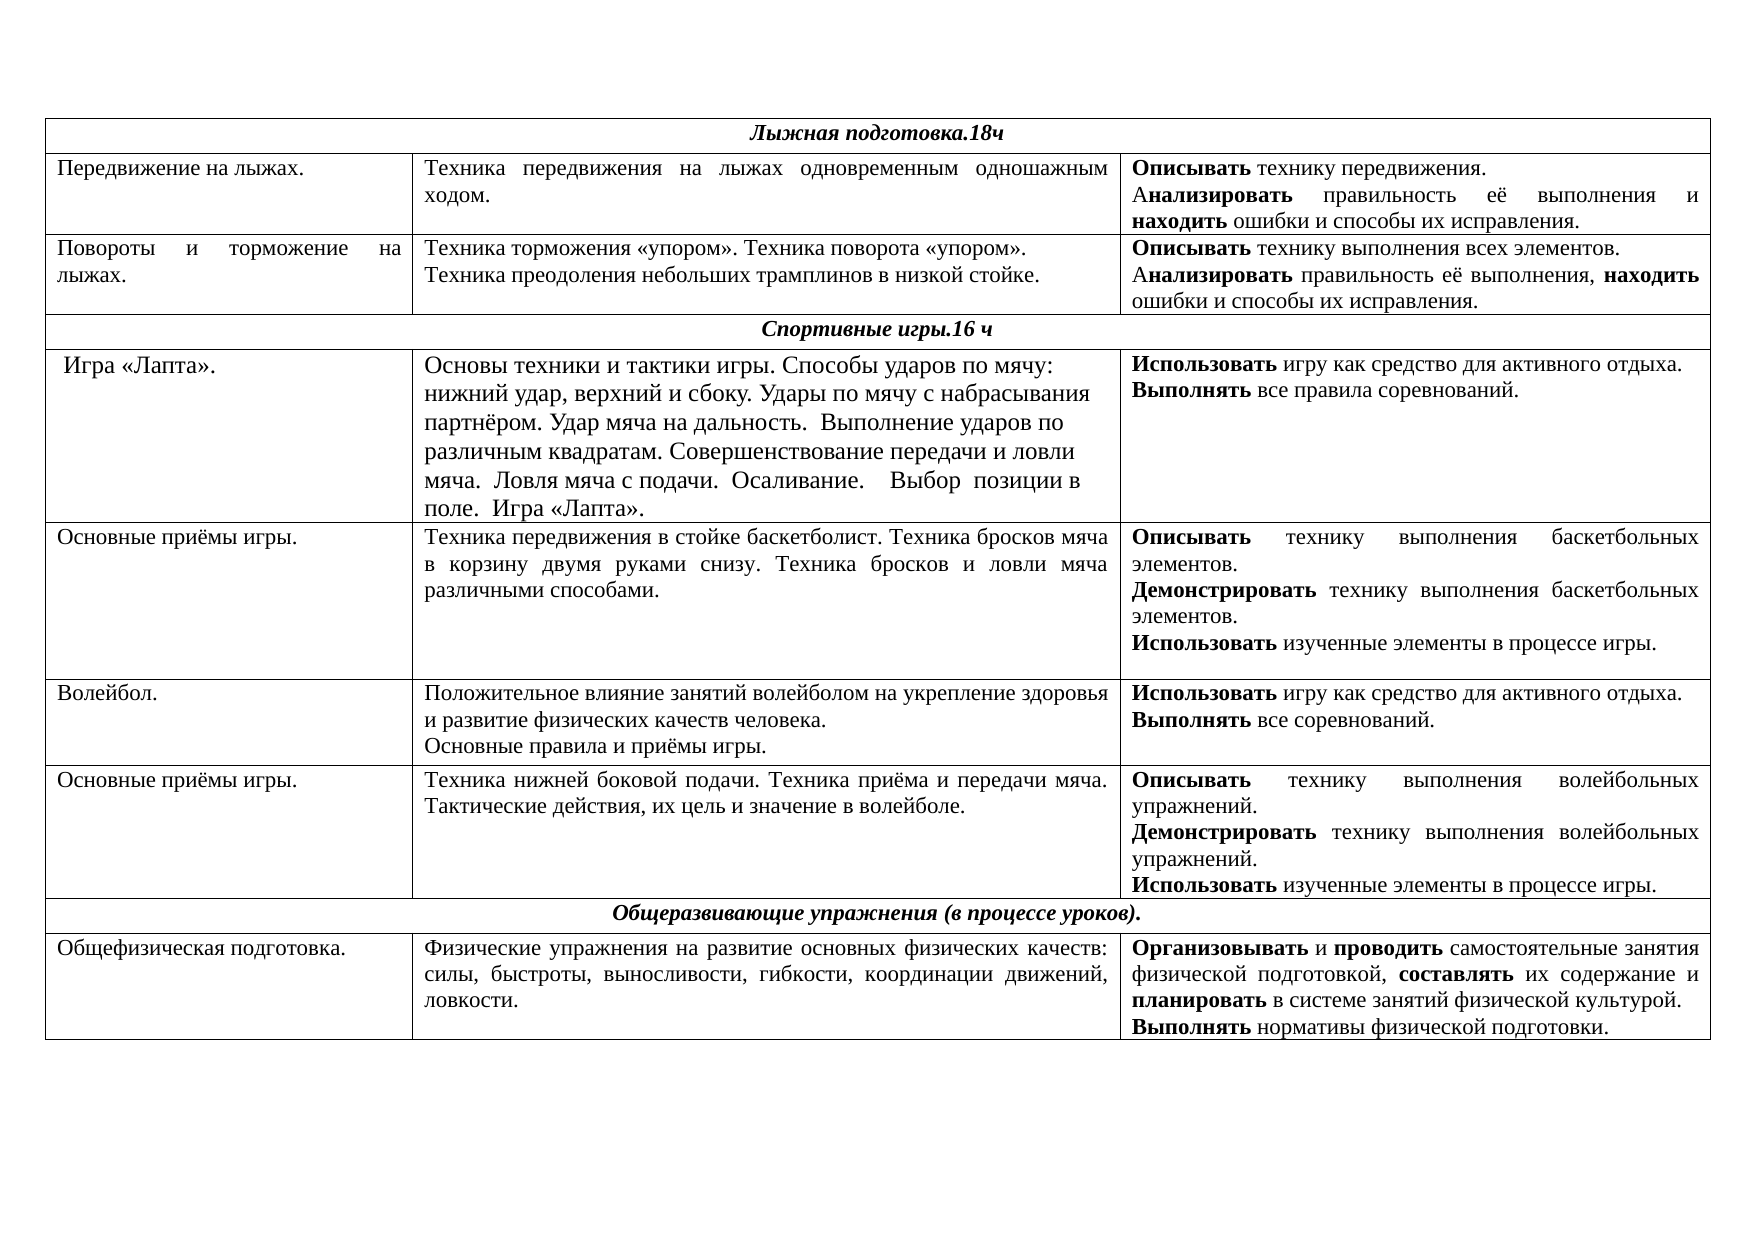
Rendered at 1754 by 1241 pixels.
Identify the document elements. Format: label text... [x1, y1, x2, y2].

table_cell Положительное влияние занятий волейболом на укрепление здоровья и развитие физических качеств человека. Основные правила и приёмы игры. [413, 680, 1120, 765]
table_cell Основные приёмы игры. [46, 523, 412, 678]
table_cell Физические упражнения на развитие основных физических качеств: силы, быстроты, выносливости, гибкости, координации движений, ловкости. [413, 934, 1120, 1039]
table_cell Описывать технику выполнения всех элементов. Анализировать правильность её выполнения, находить ошибки и способы их исправления. [1121, 235, 1710, 313]
table_cell Организовывать и проводить самостоятельные занятия физической подготовкой, составлять их содержание и планировать в системе занятий физической культурой. Выполнять нормативы физической подготовки. [1121, 934, 1710, 1039]
table_cell Основные приёмы игры. [46, 766, 412, 897]
table_cell Повороты и торможение на лыжах. [46, 235, 412, 313]
table_cell Техника передвижения на лыжах одновременным одношажным ходом. [413, 154, 1120, 233]
table_cell Описывать технику выполнения волейбольных упражнений. Демонстрировать технику выполнения волейбольных упражнений. Использовать изученные элементы в процессе игры. [1121, 766, 1710, 897]
table_cell Игра «Лапта». [46, 350, 412, 522]
table_cell Общефизическая подготовка. [46, 934, 412, 1039]
table_cell Описывать технику выполнения баскетбольных элементов. Демонстрировать технику выполнения баскетбольных элементов. Использовать изученные элементы в процессе игры. [1121, 523, 1710, 678]
table_cell Спортивные игры.16 ч [46, 315, 1710, 349]
table_cell Использовать игру как средство для активного отдыха. Выполнять все соревнований. [1121, 680, 1710, 765]
table_cell Использовать игру как средство для активного отдыха. Выполнять все правила соревнований. [1121, 350, 1710, 522]
table_cell Лыжная подготовка.18ч [46, 119, 1710, 153]
table_cell Передвижение на лыжах. [46, 154, 412, 233]
table_cell Основы техники и тактики игры. Способы ударов по мячу: нижний удар, верхний и сбоку. Удары по мячу с набрасывания партнёром. Удар мяча на дальность. Выполнение ударов по различным квадратам. Совершенствование передачи и ловли мяча. Ловля мяча с подачи. Осаливание. Выбор позиции в поле. Игра «Лапта». [413, 350, 1120, 522]
table_cell Общеразвивающие упражнения (в процессе уроков). [46, 899, 1710, 933]
table_cell Техника нижней боковой подачи. Техника приёма и передачи мяча. Тактические действия, их цель и значение в волейболе. [413, 766, 1120, 897]
table_cell Волейбол. [46, 680, 412, 765]
table_cell Описывать технику передвижения. Анализировать правильность её выполнения и находить ошибки и способы их исправления. [1121, 154, 1710, 233]
table_cell Техника торможения «упором». Техника поворота «упором». Техника преодоления небольших трамплинов в низкой стойке. [413, 235, 1120, 313]
table_cell Техника передвижения в стойке баскетболист. Техника бросков мяча в корзину двумя руками снизу. Техника бросков и ловли мяча различными способами. [413, 523, 1120, 678]
